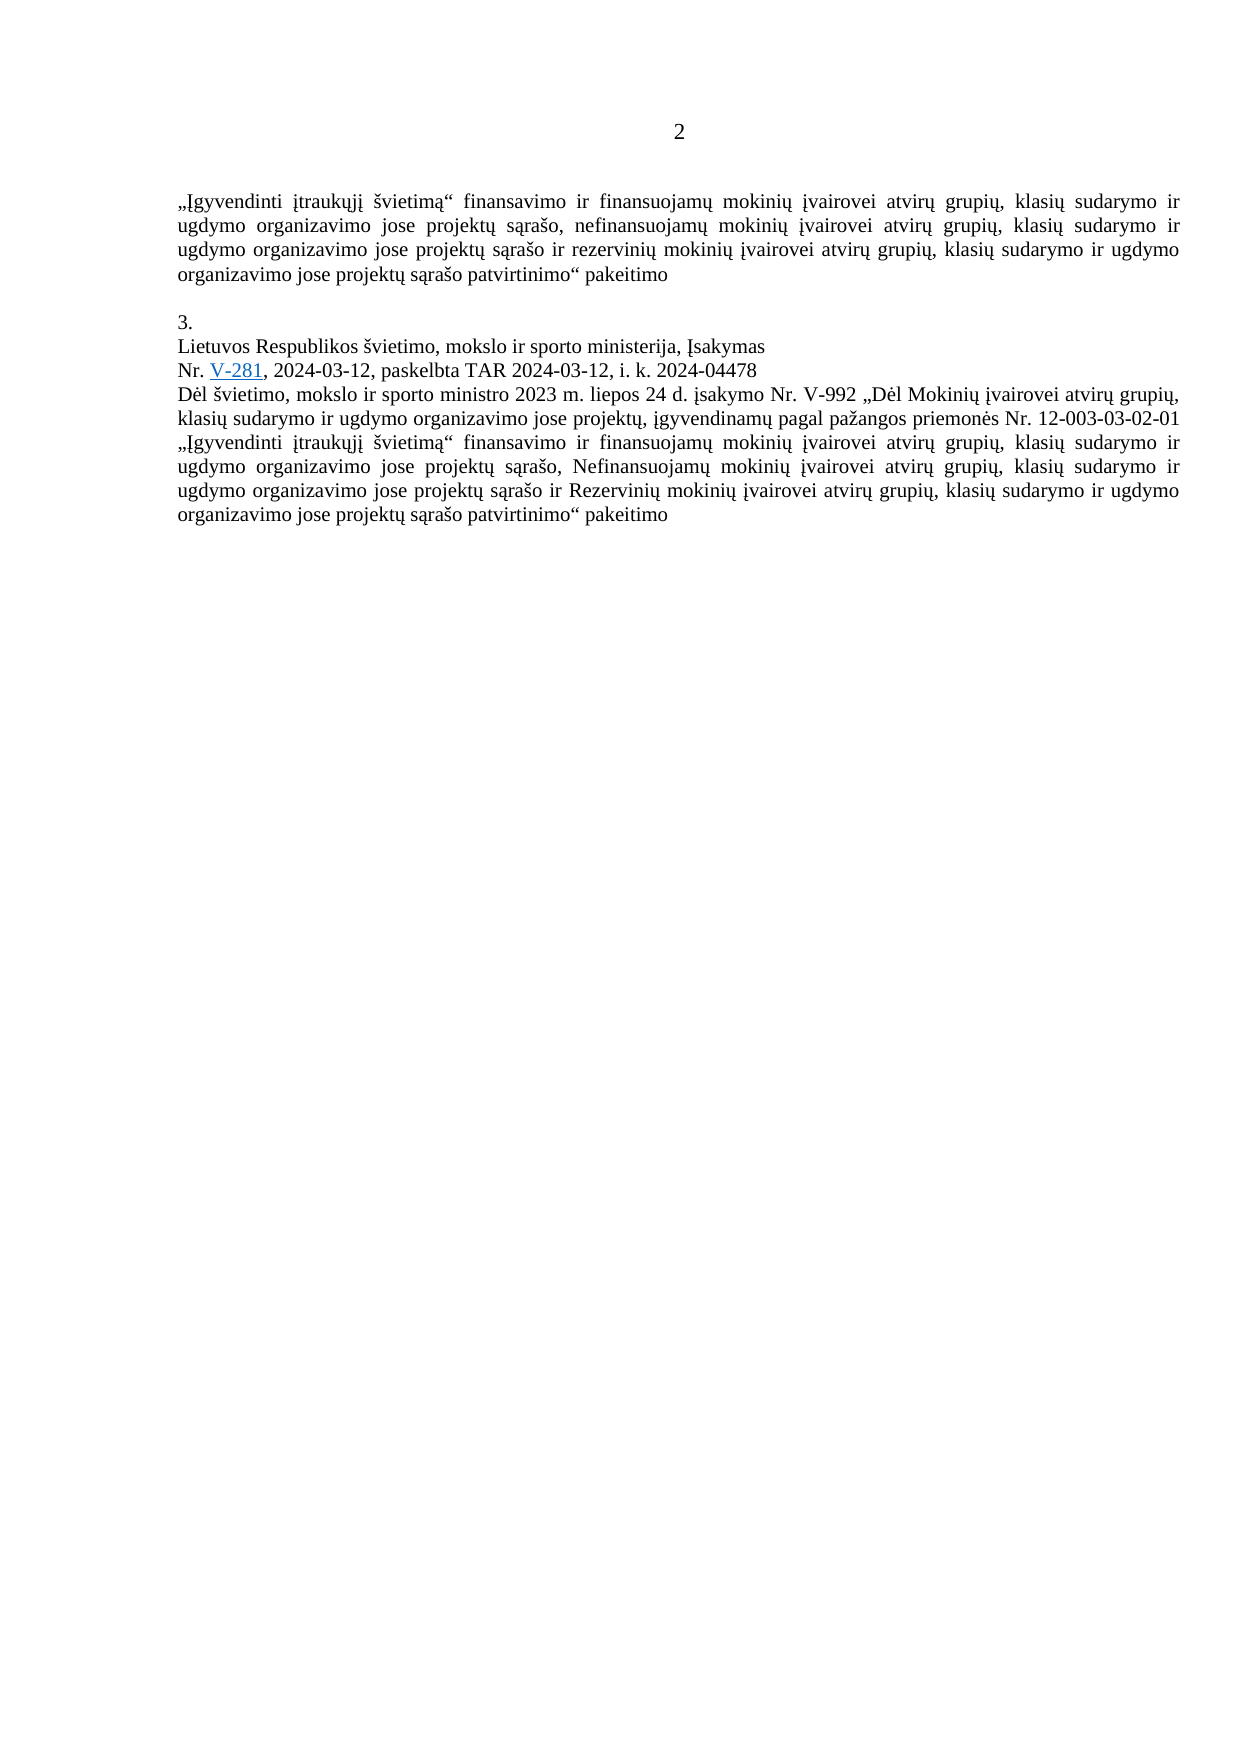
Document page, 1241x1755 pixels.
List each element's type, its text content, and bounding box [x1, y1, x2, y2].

text Dėl švietimo, mokslo ir sporto ministro 2023 m. liepos 24 d. įsakymo Nr. V-992 „Dėl Mokinių įvairovei atvirų grupių, klasių sudarymo ir ugdymo organizavimo jose projektų, įgyvendinamų pagal pažangos priemonės Nr. 12-003-03-02-01 „Įgyvendinti įtraukųjį švietimą“ finansavimo ir finansuojamų mokinių įvairovei atvirų grupių, klasių sudarymo ir ugdymo organizavimo jose projektų sąrašo, Nefinansuojamų mokinių įvairovei atvirų grupių, klasių sudarymo ir ugdymo organizavimo jose projektų sąrašo ir Rezervinių mokinių įvairovei atvirų grupių, klasių sudarymo ir ugdymo organizavimo jose projektų sąrašo patvirtinimo“ pakeitimo [177, 382, 1181, 526]
text 3. [177, 309, 1181, 334]
text Nr. V-281, 2024-03-12, paskelbta TAR 2024-03-12, i. k. 2024-04478 [177, 358, 1181, 382]
text „Įgyvendinti įtraukųjį švietimą“ finansavimo ir finansuojamų mokinių įvairovei atvirų grupių, klasių sudarymo ir ugdymo organizavimo jose projektų sąrašo, nefinansuojamų mokinių įvairovei atvirų grupių, klasių sudarymo ir ugdymo organizavimo jose projektų sąrašo ir rezervinių mokinių įvairovei atvirų grupių, klasių sudarymo ir ugdymo organizavimo jose projektų sąrašo patvirtinimo“ pakeitimo [177, 189, 1181, 286]
text Lietuvos Respublikos švietimo, mokslo ir sporto ministerija, Įsakymas [177, 334, 1181, 358]
